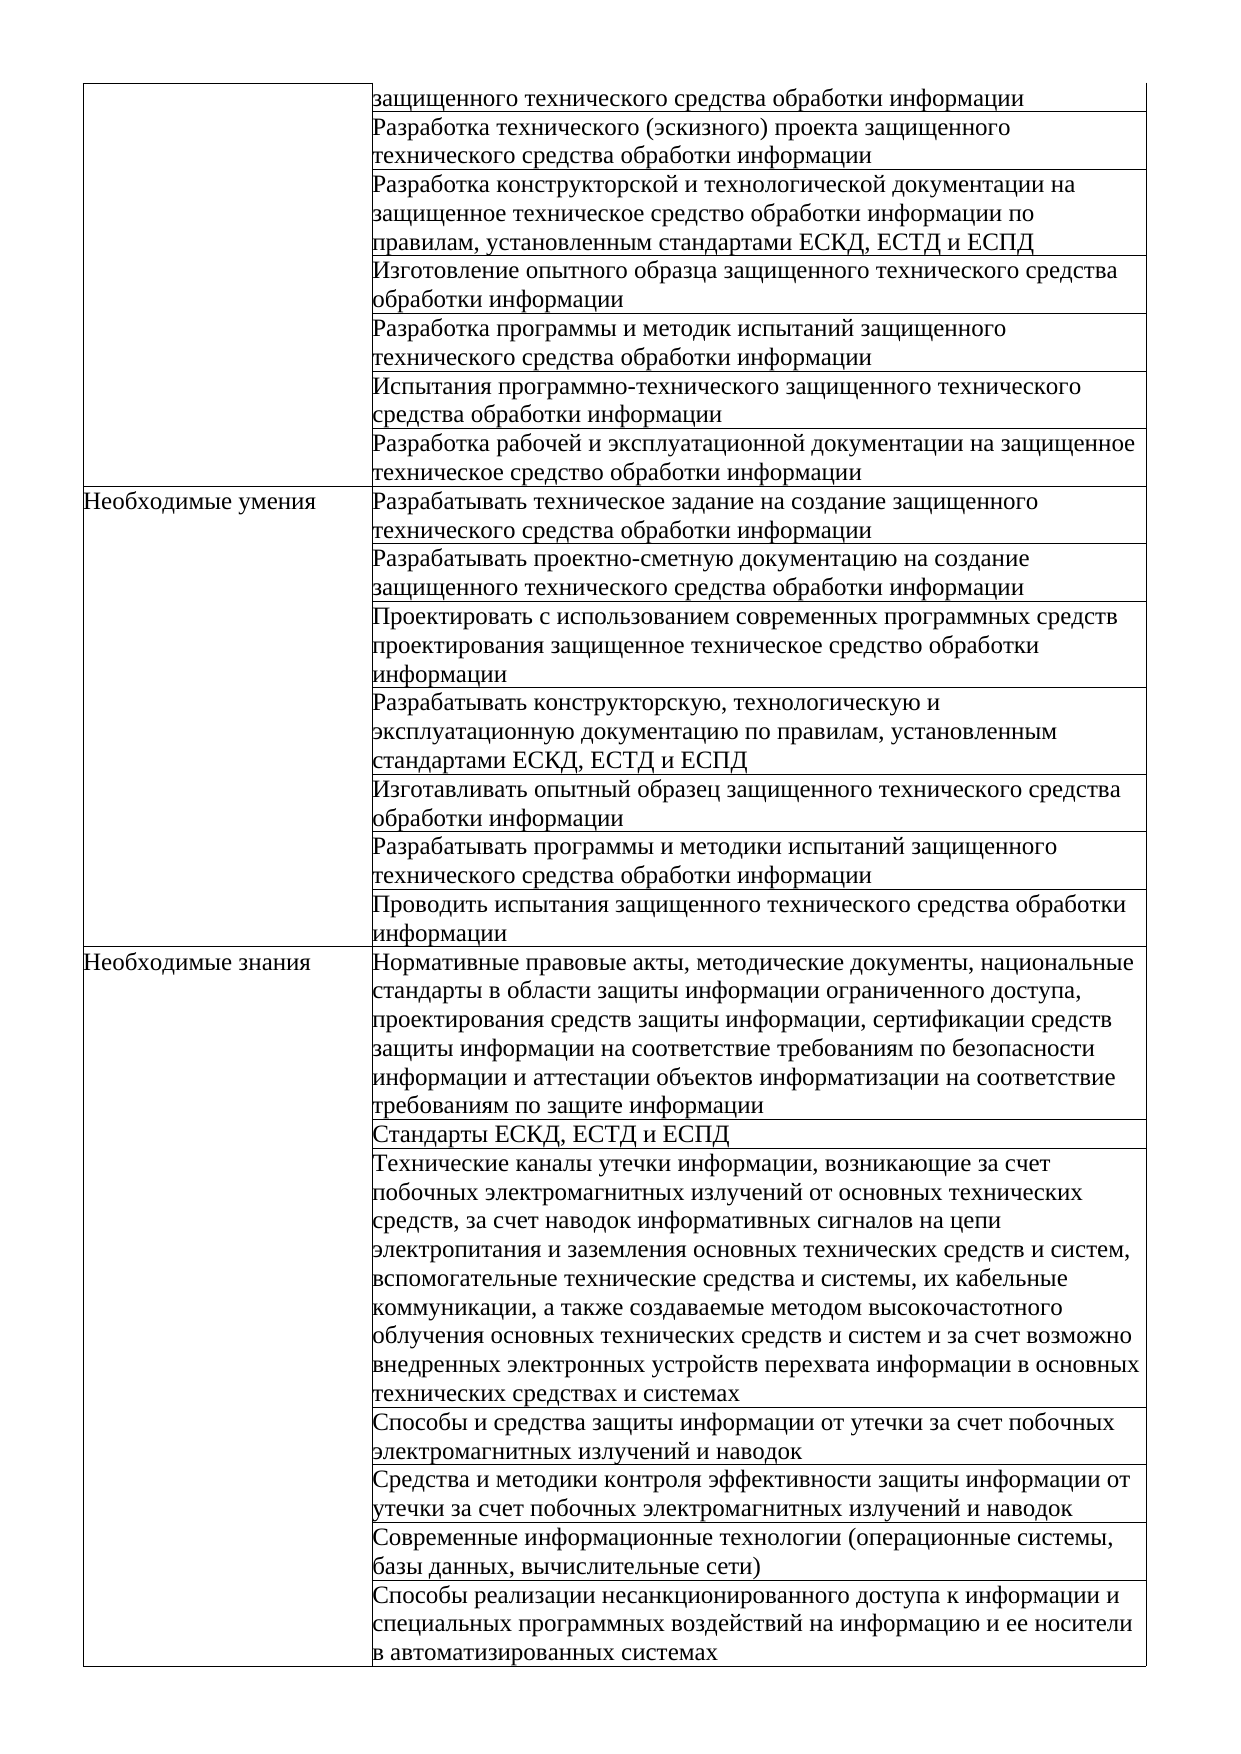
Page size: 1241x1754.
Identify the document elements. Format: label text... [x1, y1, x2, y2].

table_cell Разрабатывать конструкторскую, технологическую и эксплуатационную документацию по правилам, установленным стандартами ЕСКД, ЕСТД и ЕСПД [373, 688, 1146, 774]
table_cell Разработка программы и методик испытаний защищенного технического средства обработки информации [373, 314, 1146, 371]
table_cell Нормативные правовые акты, методические документы, национальные стандарты в области защиты информации ограниченного доступа, проектирования средств защиты информации, сертификации средств защиты информации на соответствие требованиям по безопасности информации и аттестации объектов информатизации на соответствие требованиям по защите информации [373, 947, 1146, 1119]
table_cell Технические каналы утечки информации, возникающие за счет побочных электромагнитных излучений от основных технических средств, за счет наводок информативных сигналов на цепи электропитания и заземления основных технических средств и систем, вспомогательные технические средства и системы, их кабельные коммуникации, а также создаваемые методом высокочастотного облучения основных технических средств и систем и за счет возможно внедренных электронных устройств перехвата информации в основных технических средствах и системах [373, 1149, 1146, 1407]
table_cell Проектировать с использованием современных программных средств проектирования защищенное техническое средство обработки информации [373, 602, 1146, 687]
table_cell Разрабатывать программы и методики испытаний защищенного технического средства обработки информации [373, 832, 1146, 889]
table_cell Разработка рабочей и эксплуатационной документации на защищенное техническое средство обработки информации [373, 429, 1146, 486]
table_cell Изготовление опытного образца защищенного технического средства обработки информации [373, 256, 1146, 313]
table_cell Необходимые умения [84, 487, 372, 946]
table_cell Разрабатывать проектно-сметную документацию на создание защищенного технического средства обработки информации [373, 544, 1146, 601]
table_cell Изготавливать опытный образец защищенного технического средства обработки информации [373, 775, 1146, 831]
table_cell Проводить испытания защищенного технического средства обработки информации [373, 890, 1146, 946]
table_cell Способы реализации несанкционированного доступа к информации и специальных программных воздействий на информацию и ее носители в автоматизированных системах [373, 1581, 1146, 1666]
table_cell Способы и средства защиты информации от утечки за счет побочных электромагнитных излучений и наводок [373, 1408, 1146, 1464]
table_cell Разрабатывать техническое задание на создание защищенного технического средства обработки информации [373, 487, 1146, 543]
table_cell Разработка технического (эскизного) проекта защищенного технического средства обработки информации [373, 112, 1146, 169]
table_cell Необходимые знания [84, 947, 372, 1666]
table_cell Современные информационные технологии (операционные системы, базы данных, вычислительные сети) [373, 1523, 1146, 1580]
table_cell защищенного технического средства обработки информации [373, 83, 1146, 111]
table_cell Стандарты ЕСКД, ЕСТД и ЕСПД [373, 1120, 1146, 1148]
table_cell Испытания программно-технического защищенного технического средства обработки информации [373, 372, 1146, 428]
table_cell Разработка конструкторской и технологической документации на защищенное техническое средство обработки информации по правилам, установленным стандартами ЕСКД, ЕСТД и ЕСПД [373, 170, 1146, 255]
table_cell Средства и методики контроля эффективности защиты информации от утечки за счет побочных электромагнитных излучений и наводок [373, 1465, 1146, 1522]
